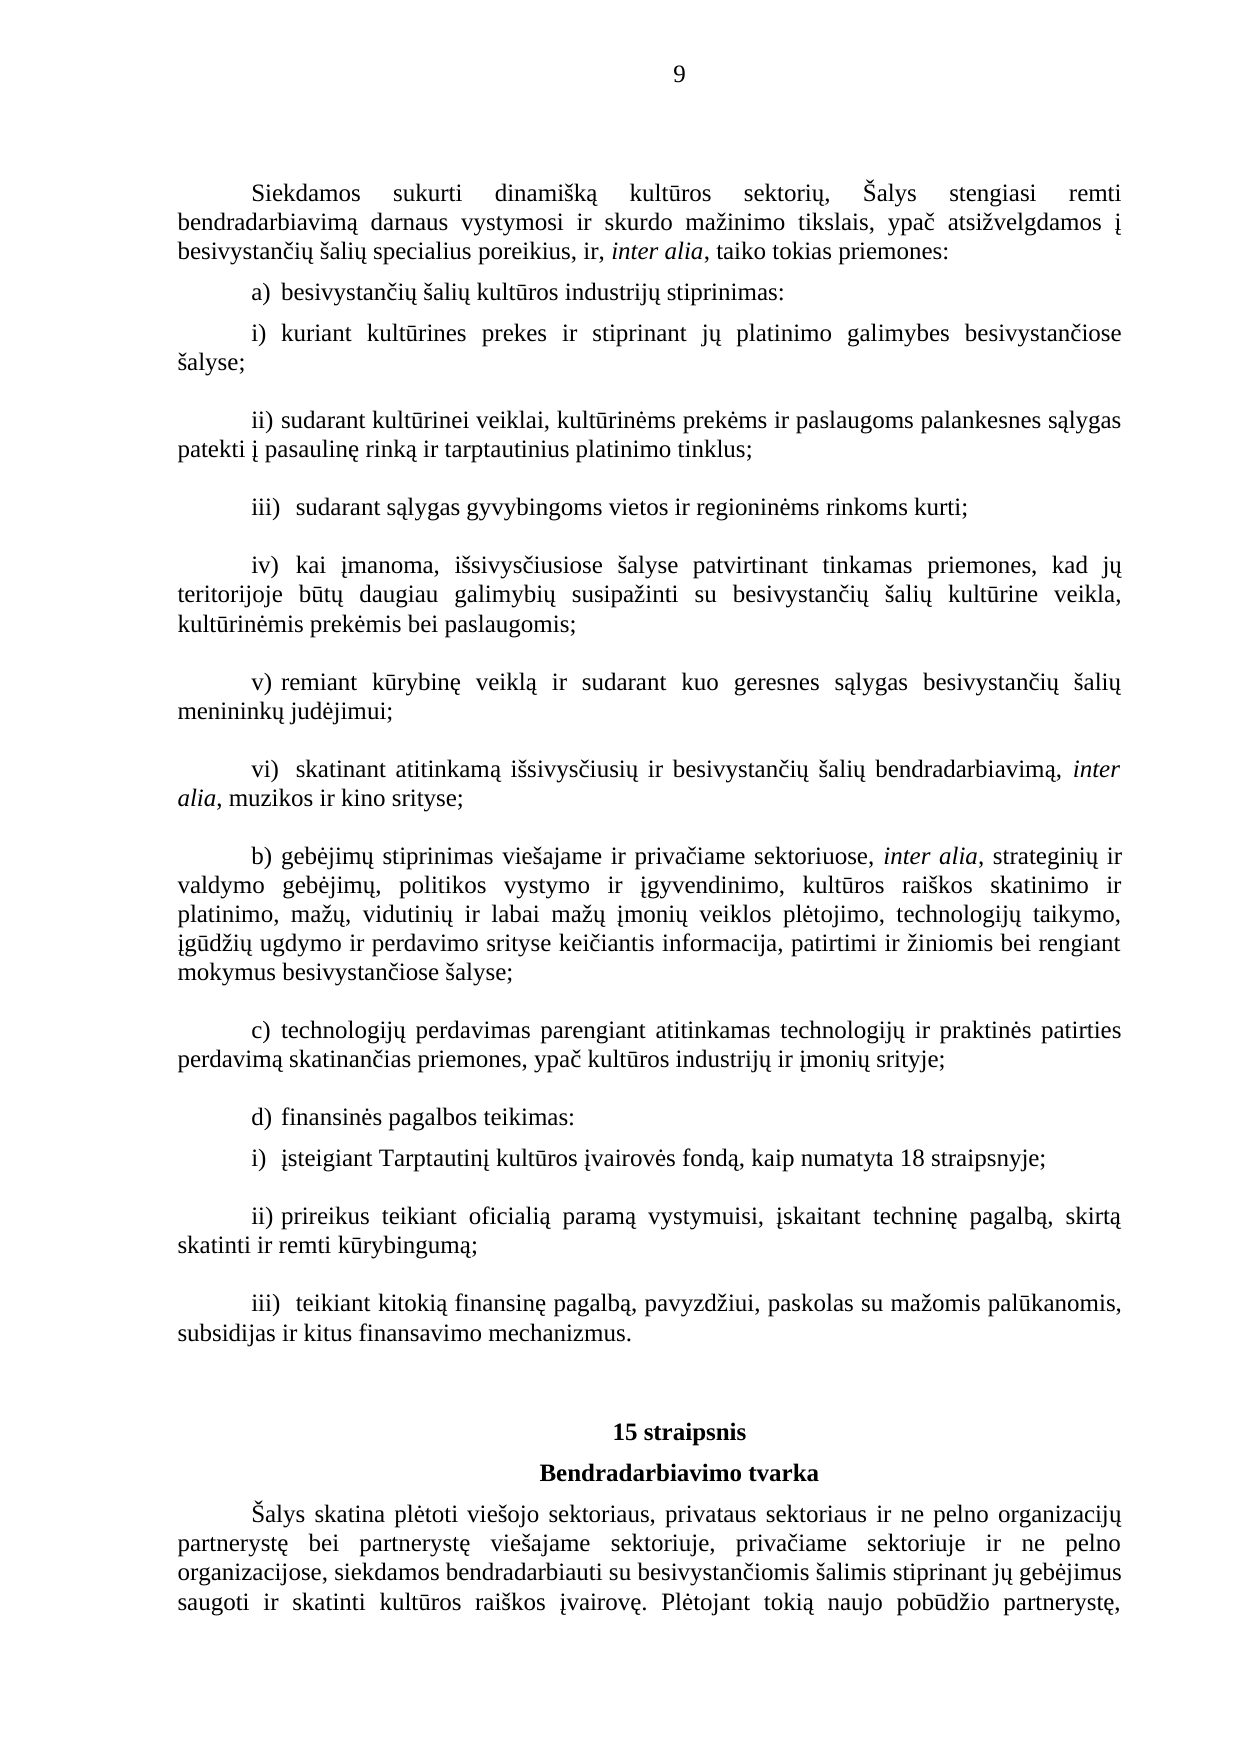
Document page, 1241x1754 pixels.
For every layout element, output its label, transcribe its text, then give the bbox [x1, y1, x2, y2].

text c) technologijų perdavimas parengiant atitinkamas technologijų ir praktinės patirties perdavimą skatinančias priemones, ypač kultūros industrijų ir įmonių srityje; [177, 1015, 1122, 1073]
text v) remiant kūrybinę veiklą ir sudarant kuo geresnes sąlygas besivystančių šalių menininkų judėjimui; [177, 666, 1122, 724]
text 15 straipsnis [177, 1416, 1181, 1446]
text i) kuriant kultūrines prekes ir stiprinant jų platinimo galimybes besivystančiose šalyse; [177, 318, 1122, 376]
text i) įsteigiant Tarptautinį kultūros įvairovės fondą, kaip numatyta 18 straipsnyje; [177, 1143, 1181, 1172]
text ii) sudarant kultūrinei veiklai, kultūrinėms prekėms ir paslaugoms palankesnes sąlygas patekti į pasaulinę rinką ir tarptautinius platinimo tinklus; [177, 405, 1122, 463]
text Bendradarbiavimo tvarka [177, 1457, 1181, 1487]
text iv) kai įmanoma, išsivysčiusiose šalyse patvirtinant tinkamas priemones, kad jų teritorijoje būtų daugiau galimybių susipažinti su besivystančių šalių kultūrine veikla, kultūrinėmis prekėmis bei paslaugomis; [177, 550, 1122, 637]
text iii) sudarant sąlygas gyvybingoms vietos ir regioninėms rinkoms kurti; [177, 492, 1181, 521]
text vi) skatinant atitinkamą išsivysčiusių ir besivystančių šalių bendradarbiavimą, inter alia, muzikos ir kino srityse; [177, 753, 1122, 812]
text a) besivystančių šalių kultūros industrijų stiprinimas: [177, 277, 1181, 306]
text d) finansinės pagalbos teikimas: [177, 1102, 1181, 1131]
text Siekdamos sukurti dinamišką kultūros sektorių, Šalys stengiasi remti bendradarbiavimą darnaus vystymosi ir skurdo mažinimo tikslais, ypač atsižvelgdamos į besivystančių šalių specialius poreikius, ir, inter alia, taiko tokias priemones: [177, 177, 1122, 265]
text Šalys skatina plėtoti viešojo sektoriaus, privataus sektoriaus ir ne pelno organizacijų partnerystę bei partnerystę viešajame sektoriuje, privačiame sektoriuje ir ne pelno organizacijose, siekdamos bendradarbiauti su besivystančiomis šalimis stiprinant jų gebėjimus saugoti ir skatinti kultūros raiškos įvairovę. Plėtojant tokią naujo pobūdžio partnerystę, [177, 1499, 1122, 1615]
text ii) prireikus teikiant oficialią paramą vystymuisi, įskaitant techninę pagalbą, skirtą skatinti ir remti kūrybingumą; [177, 1201, 1122, 1259]
text b) gebėjimų stiprinimas viešajame ir privačiame sektoriuose, inter alia, strateginių ir valdymo gebėjimų, politikos vystymo ir įgyvendinimo, kultūros raiškos skatinimo ir platinimo, mažų, vidutinių ir labai mažų įmonių veiklos plėtojimo, technologijų taikymo, įgūdžių ugdymo ir perdavimo srityse keičiantis informacija, patirtimi ir žiniomis bei rengiant mokymus besivystančiose šalyse; [177, 840, 1122, 986]
text iii) teikiant kitokią finansinę pagalbą, pavyzdžiui, paskolas su mažomis palūkanomis, subsidijas ir kitus finansavimo mechanizmus. [177, 1288, 1122, 1346]
